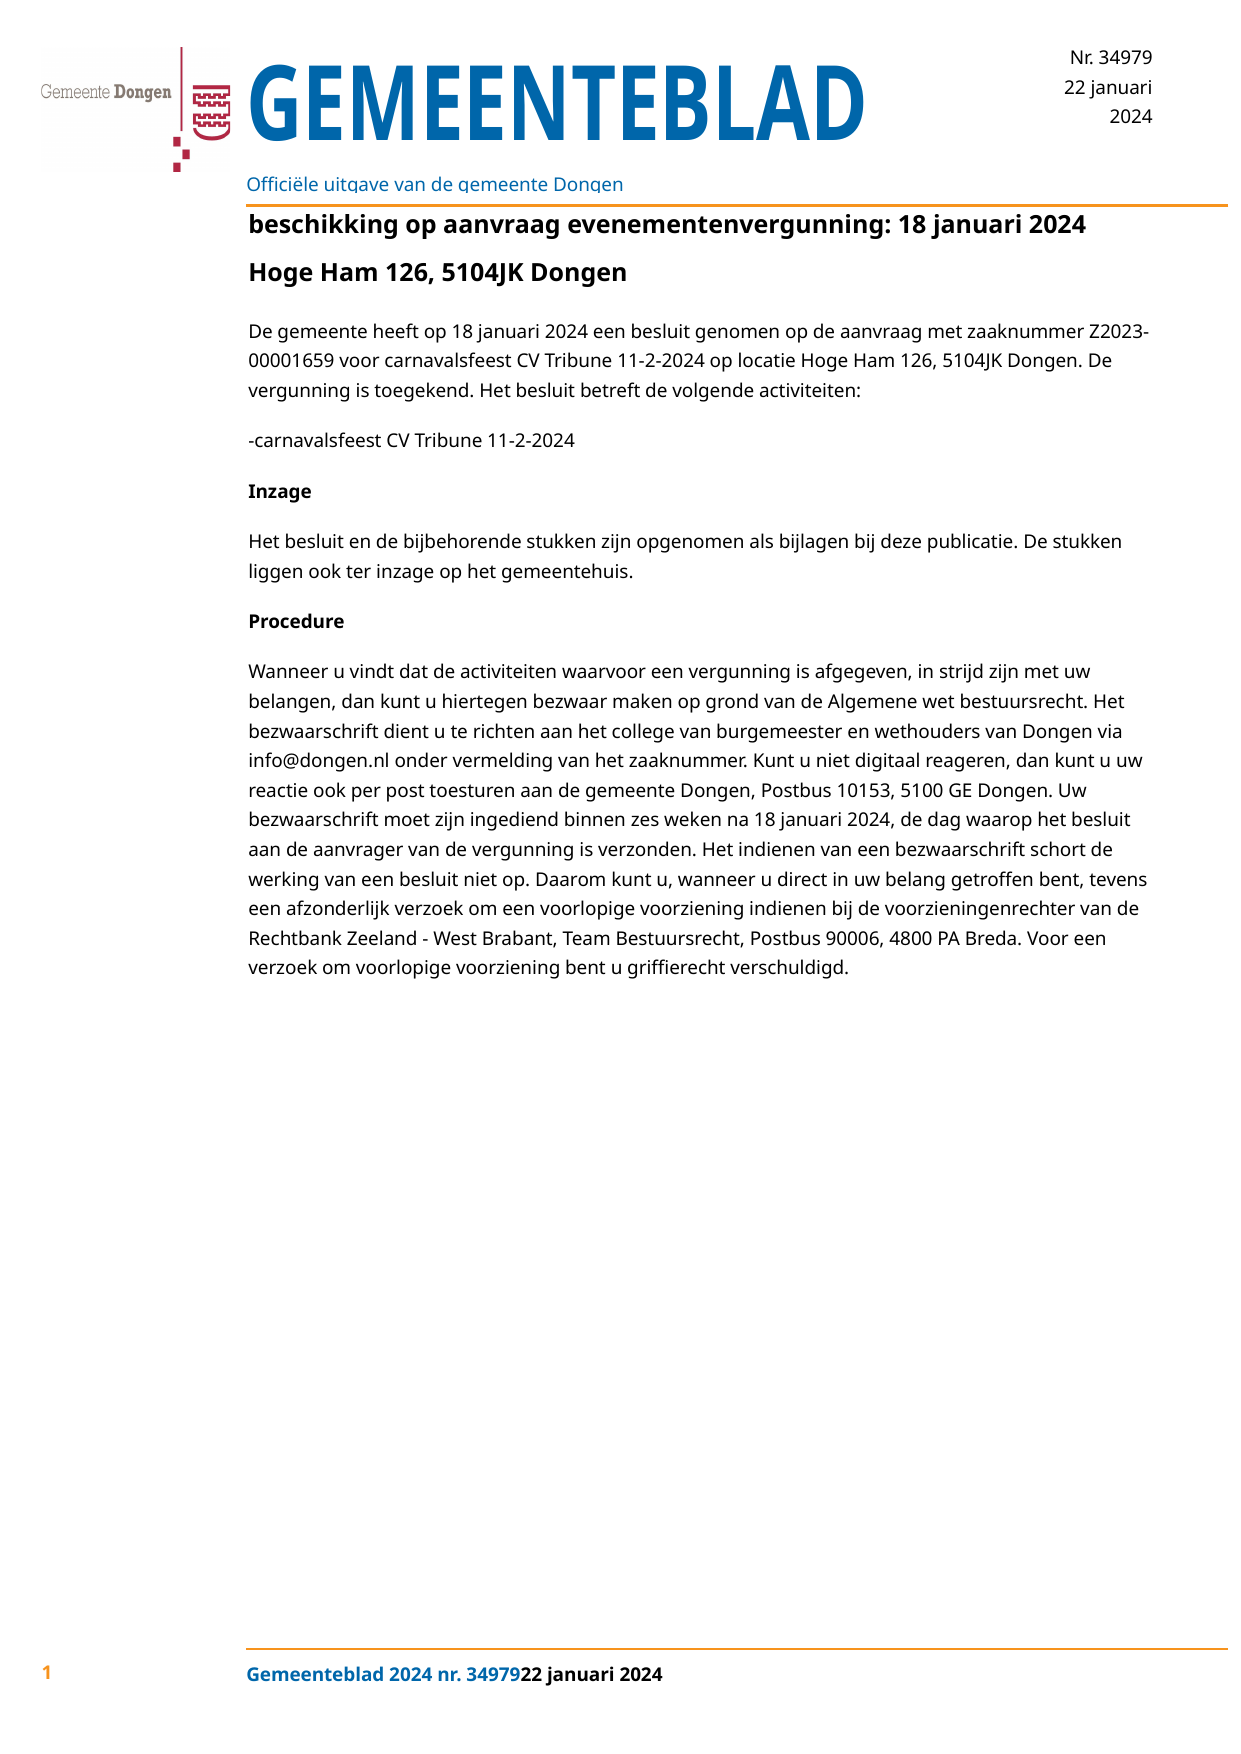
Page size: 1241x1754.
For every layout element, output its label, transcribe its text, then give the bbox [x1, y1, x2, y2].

text Het besluit en de bijbehorende stukken zijn opgenomen als bijlagen bij deze publicatie. De stukken liggen ook ter inzage op het gemeentehuis. [248, 528, 1152, 584]
text Procedure [248, 608, 1152, 634]
text Inzage [248, 478, 1152, 504]
text Wanneer u vindt dat de activiteiten waarvoor een vergunning is afgegeven, in strijd zijn met uw belangen, dan kunt u hiertegen bezwaar maken op grond van de Algemene wet bestuursrecht. Het bezwaarschrift dient u te richten aan het college van burgemeester en wethouders van Dongen via info@dongen.nl onder vermelding van het zaaknummer. Kunt u niet digitaal reageren, dan kunt u uw reactie ook per post toesturen aan de gemeente Dongen, Postbus 10153, 5100 GE Dongen. Uw bezwaarschrift moet zijn ingediend binnen zes weken na 18 januari 2024, de dag waarop het besluit aan de aanvrager van de vergunning is verzonden. Het indienen van een bezwaarschrift schort de werking van een besluit niet op. Daarom kunt u, wanneer u direct in uw belang getroffen bent, tevens een afzonderlijk verzoek om een voorlopige voorziening indienen bij de voorzieningenrechter van de Rechtbank Zeeland - West Brabant, Team Bestuursrecht, Postbus 90006, 4800 PA Breda. Voor een verzoek om voorlopige voorziening bent u griffierecht verschuldigd. [248, 659, 1152, 980]
text -carnavalsfeest CV Tribune 11-2-2024 [248, 427, 1152, 453]
picture [41, 47, 231, 172]
text De gemeente heeft op 18 januari 2024 een besluit genomen op de aanvraag met zaaknummer Z2023-00001659 voor carnavalsfeest CV Tribune 11-2-2024 op locatie Hoge Ham 126, 5104JK Dongen. De vergunning is toegekend. Het besluit betreft de volgende activiteiten: [248, 318, 1152, 403]
text beschikking op aanvraag evenementenvergunning: 18 januari 2024 Hoge Ham 126, 5104JK Dongen [248, 207, 1152, 288]
